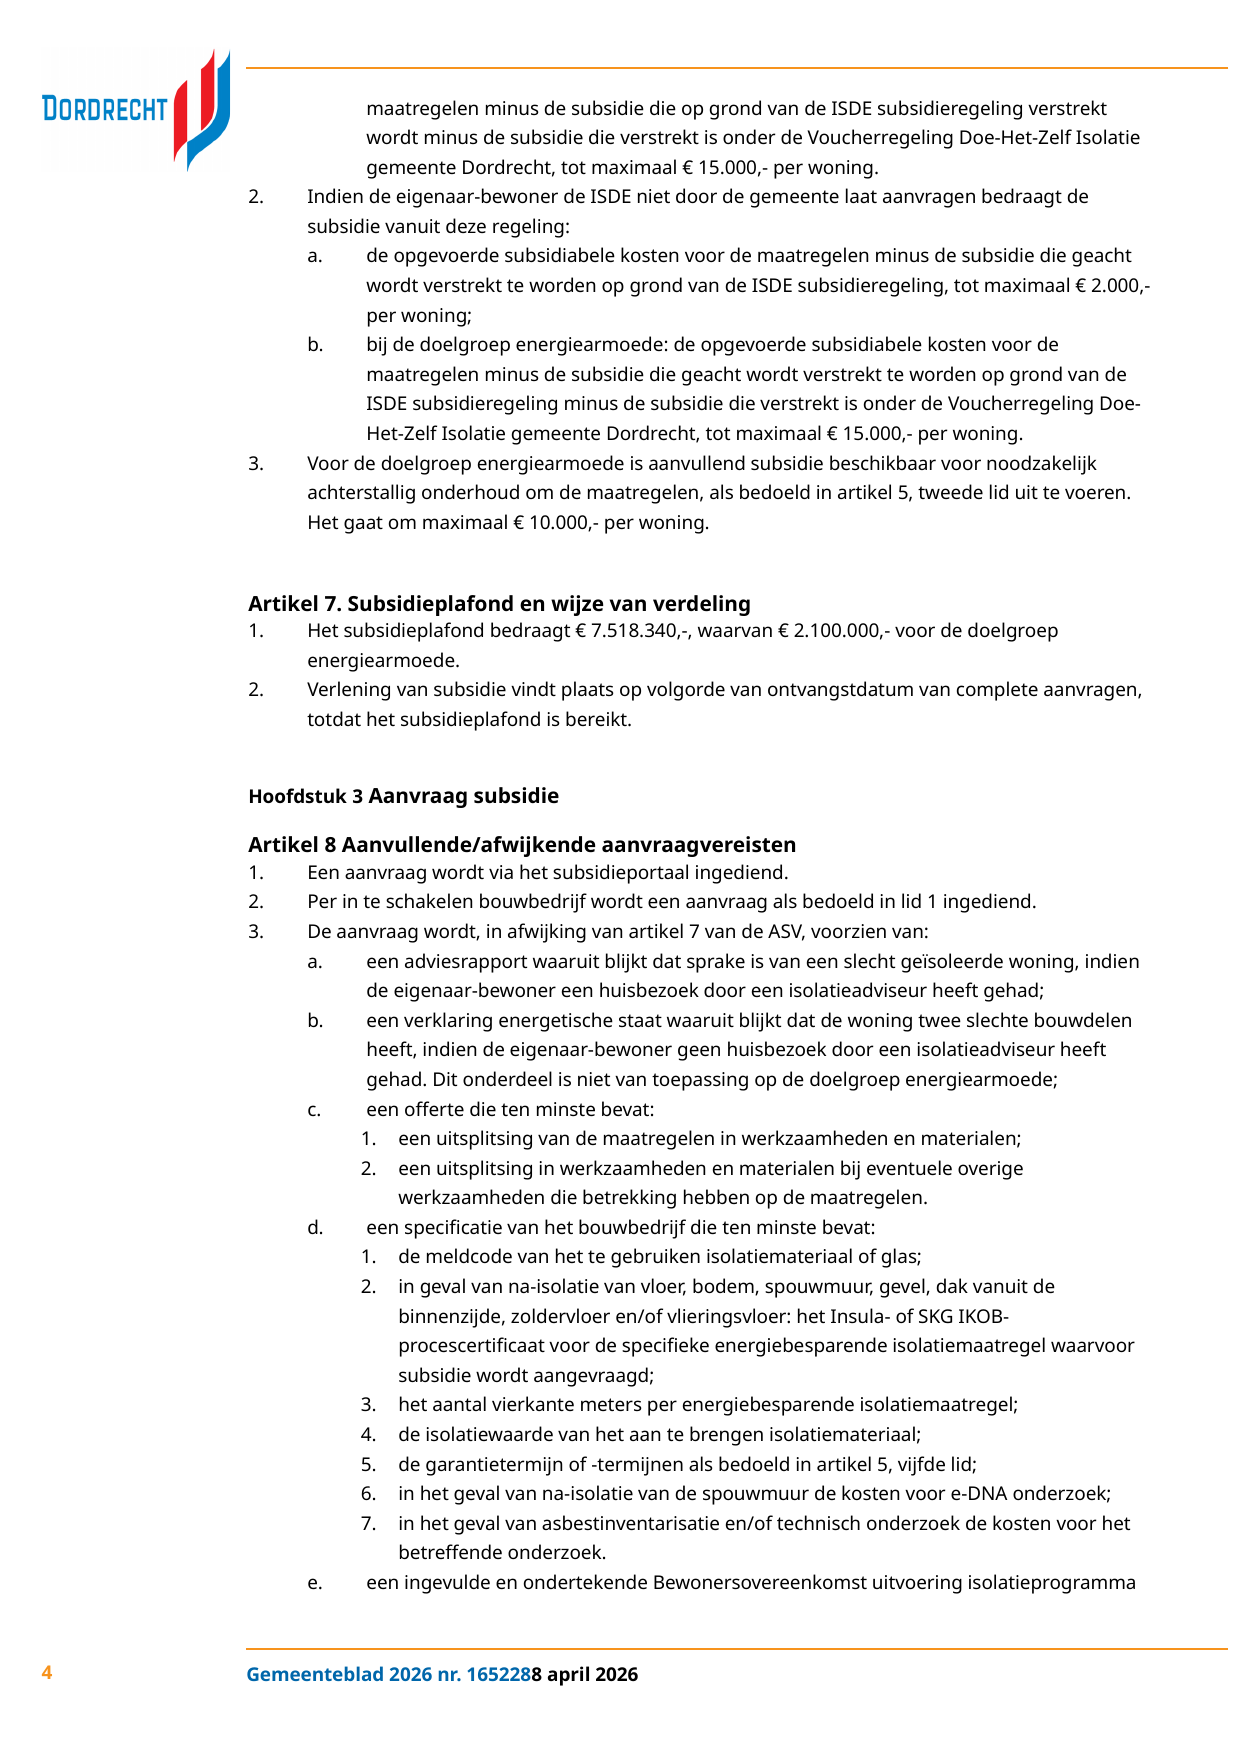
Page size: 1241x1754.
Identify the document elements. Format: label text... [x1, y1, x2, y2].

list de isolatiewaarde van het aan te brengen isolatiemateriaal; [361, 1421, 1152, 1447]
list de garantietermijn of -termijnen als bedoeld in artikel 5, vijfde lid; [361, 1451, 1152, 1476]
list een ingevulde en ondertekende Bewonersovereenkomst uitvoering isolatieprogramma [307, 1569, 1152, 1595]
list de opgevoerde subsidiabele kosten voor de maatregelen minus de subsidie die geacht wordt verstrekt te worden op grond van de ISDE subsidieregeling, tot maximaal € 2.000,- per woning; [307, 243, 1152, 328]
list Een aanvraag wordt via het subsidieportaal ingediend. [248, 859, 1152, 885]
text Artikel 7. Subsidieplafond en wijze van verdeling [248, 589, 1152, 617]
text Artikel 8 Aanvullende/afwijkende aanvraagvereisten [248, 831, 1152, 859]
list een offerte die ten minste bevat: [307, 1096, 1152, 1121]
list Indien de eigenaar-bewoner de ISDE niet door de gemeente laat aanvragen bedraagt de subsidie vanuit deze regeling: [248, 183, 1152, 239]
list een verklaring energetische staat waaruit blijkt dat de woning twee slechte bouwdelen heeft, indien de eigenaar-bewoner geen huisbezoek door een isolatieadviseur heeft gehad. Dit onderdeel is niet van toepassing op de doelgroep energiearmoede; [307, 1007, 1152, 1092]
list in het geval van asbestinventarisatie en/of technisch onderzoek de kosten voor het betreffende onderzoek. [361, 1510, 1152, 1565]
list in het geval van na-isolatie van de spouwmuur de kosten voor e-DNA onderzoek; [361, 1480, 1152, 1506]
list Voor de doelgroep energiearmoede is aanvullend subsidie beschikbaar voor noodzakelijk achterstallig onderhoud om de maatregelen, als bedoeld in artikel 5, tweede lid uit te voeren. Het gaat om maximaal € 10.000,- per woning. [248, 450, 1152, 535]
list Per in te schakelen bouwbedrijf wordt een aanvraag als bedoeld in lid 1 ingediend. [248, 889, 1152, 914]
list een uitsplitsing in werkzaamheden en materialen bij eventuele overige werkzaamheden die betrekking hebben op de maatregelen. [361, 1155, 1152, 1210]
list de meldcode van het te gebruiken isolatiemateriaal of glas; [361, 1244, 1152, 1269]
list De aanvraag wordt, in afwijking van artikel 7 van de ASV, voorzien van: [248, 918, 1152, 944]
list een specificatie van het bouwbedrijf die ten minste bevat: [307, 1214, 1152, 1240]
list het aantal vierkante meters per energiebesparende isolatiemaatregel; [361, 1392, 1152, 1417]
list maatregelen minus de subsidie die op grond van de ISDE subsidieregeling verstrekt wordt minus de subsidie die verstrekt is onder de Voucherregeling Doe-Het-Zelf Isolatie gemeente Dordrecht, tot maximaal € 15.000,- per woning. [307, 95, 1152, 180]
list een uitsplitsing van de maatregelen in werkzaamheden en materialen; [361, 1125, 1152, 1151]
text Hoofdstuk 3 Aanvraag subsidie [248, 781, 1152, 810]
picture [41, 47, 231, 172]
list een adviesrapport waaruit blijkt dat sprake is van een slecht geïsoleerde woning, indien de eigenaar-bewoner een huisbezoek door een isolatieadviseur heeft gehad; [307, 948, 1152, 1003]
list in geval van na-isolatie van vloer, bodem, spouwmuur, gevel, dak vanuit de binnenzijde, zoldervloer en/of vlieringsvloer: het Insula- of SKG IKOB-procescertificaat voor de specifieke energiebesparende isolatiemaatregel waarvoor subsidie wordt aangevraagd; [361, 1273, 1152, 1388]
list Verlening van subsidie vindt plaats op volgorde van ontvangstdatum van complete aanvragen, totdat het subsidieplafond is bereikt. [248, 677, 1152, 732]
list bij de doelgroep energiearmoede: de opgevoerde subsidiabele kosten voor de maatregelen minus de subsidie die geacht wordt verstrekt te worden op grond van de ISDE subsidieregeling minus de subsidie die verstrekt is onder de Voucherregeling Doe-Het-Zelf Isolatie gemeente Dordrecht, tot maximaal € 15.000,- per woning. [307, 331, 1152, 446]
list Het subsidieplafond bedraagt € 7.518.340,-, waarvan € 2.100.000,- voor de doelgroep energiearmoede. [248, 617, 1152, 673]
